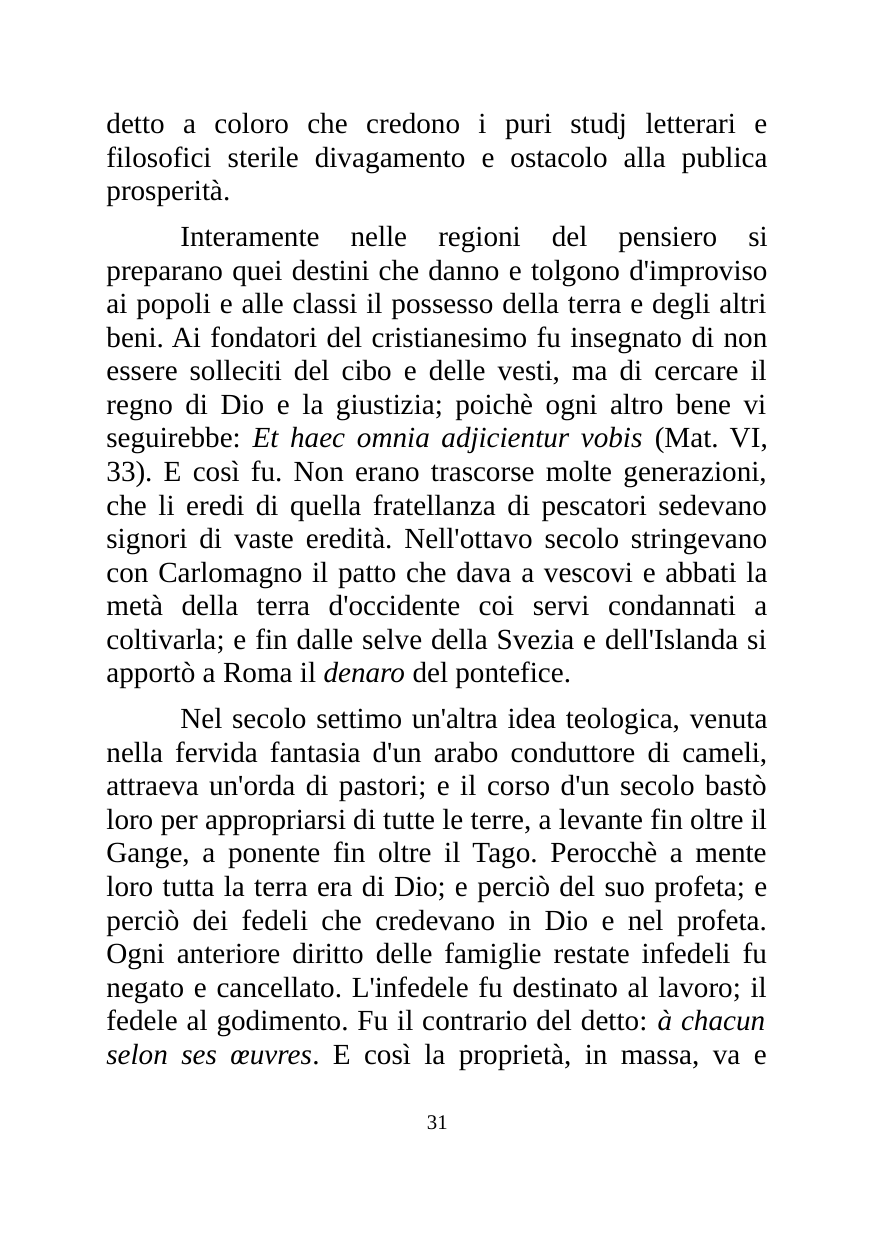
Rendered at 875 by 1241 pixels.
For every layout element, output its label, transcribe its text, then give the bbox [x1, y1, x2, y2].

text Nel secolo settimo un'altra idea teologica, venuta nella fervida fantasia d'un arabo conduttore di cameli, attraeva un'orda di pastori; e il corso d'un secolo bastò loro per appropriarsi di tutte le terre, a levante fin oltre il Gange, a ponente fin oltre il Tago. Perocchè a mente loro tutta la terra era di Dio; e perciò del suo profeta; e perciò dei fedeli che credevano in Dio e nel profeta. Ogni anteriore diritto delle famiglie restate infedeli fu negato e cancellato. L'infedele fu destinato al lavoro; il fedele al godimento. Fu il contrario del detto: à chacun selon ses œuvres. E così la proprietà, in massa, va e [106, 701, 768, 1070]
text detto a coloro che credono i puri studj letterari e filosofici sterile divagamento e ostacolo alla publica prosperità. [106, 106, 768, 207]
text Interamente nelle regioni del pensiero si preparano quei destini che danno e tolgono d'improviso ai popoli e alle classi il possesso della terra e degli altri beni. Ai fondatori del cristianesimo fu insegnato di non essere solleciti del cibo e delle vesti, ma di cercare il regno di Dio e la giustizia; poichè ogni altro bene vi seguirebbe: Et haec omnia adjicientur vobis (Mat. VI, 33). E così fu. Non erano trascorse molte generazioni, che li eredi di quella fratellanza di pescatori sedevano signori di vaste eredità. Nell'ottavo secolo stringevano con Carlomagno il patto che dava a vescovi e abbati la metà della terra d'occidente coi servi condannati a coltivarla; e fin dalle selve della Svezia e dell'Islanda si apportò a Roma il denaro del pontefice. [106, 219, 768, 689]
